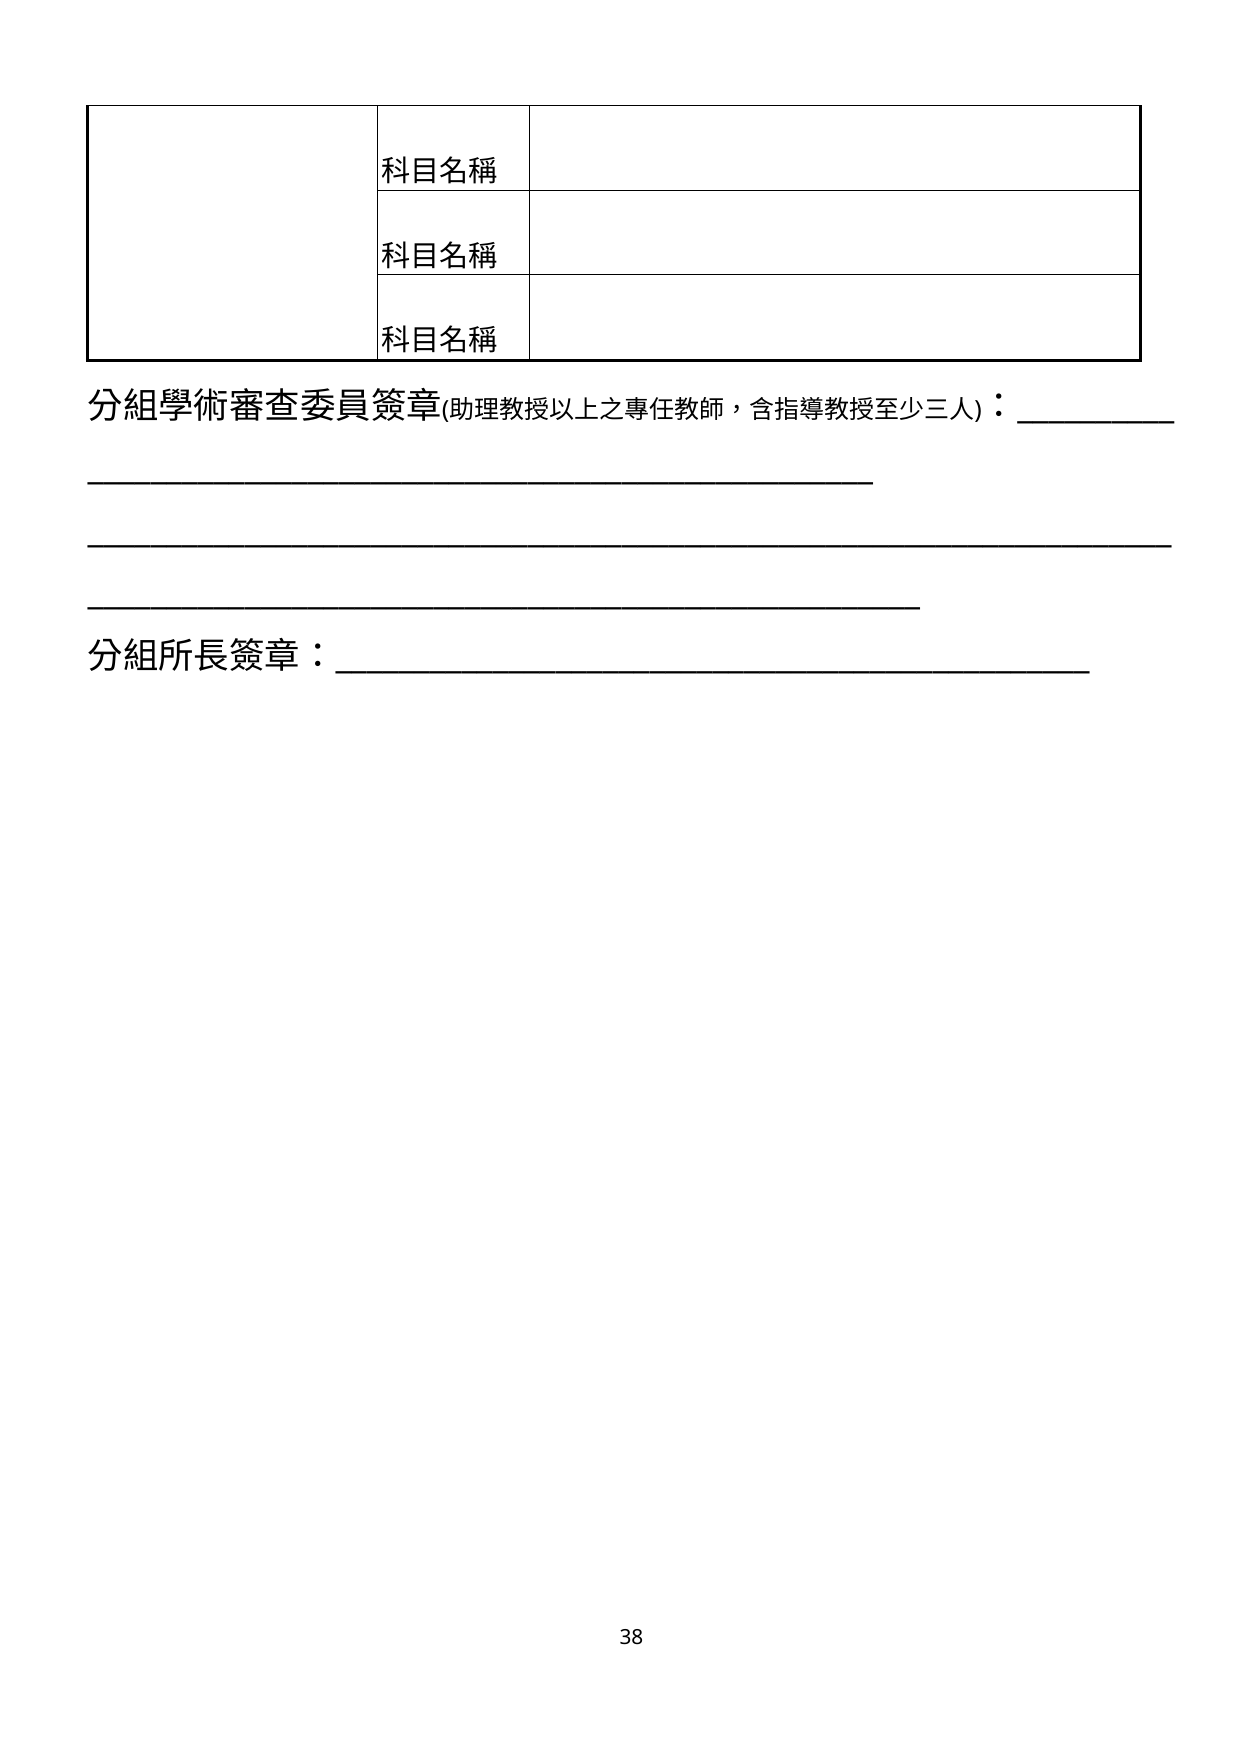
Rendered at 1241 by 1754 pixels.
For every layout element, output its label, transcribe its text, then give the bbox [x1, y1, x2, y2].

table_cell 科目名稱 [378, 275, 529, 358]
text 分組學術審查委員簽章(助理教授以上之專任教師，含指導教授至少三人)：____________________________________________________________ [87, 362, 1175, 487]
table_cell [89, 106, 377, 358]
table_cell [530, 191, 1139, 274]
table_cell [530, 275, 1139, 358]
text __________________________________________________________________________________________________________________________ [87, 487, 1175, 612]
table_cell [530, 106, 1139, 190]
text 分組所長簽章：________________________________________________ [87, 612, 1175, 674]
table_cell 科目名稱 [378, 106, 529, 190]
table_cell 科目名稱 [378, 191, 529, 274]
